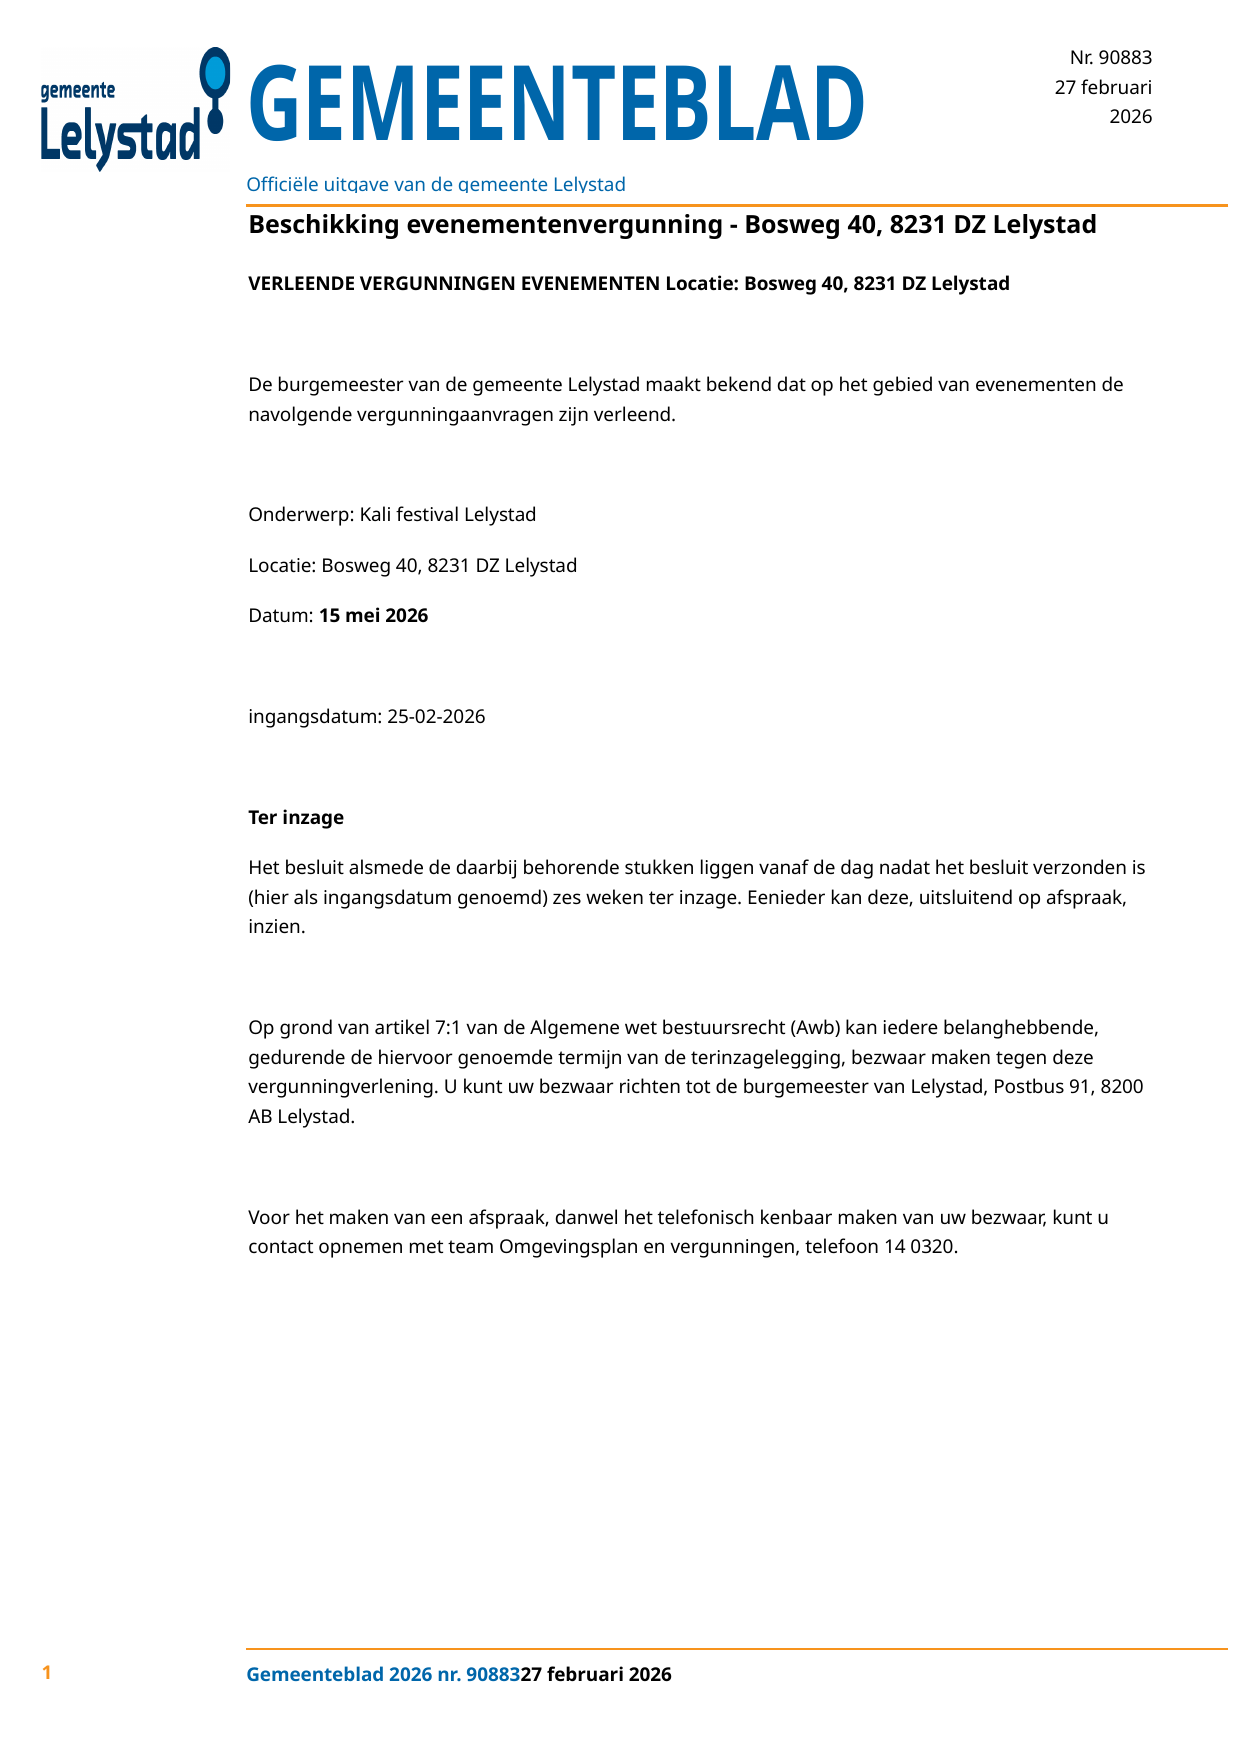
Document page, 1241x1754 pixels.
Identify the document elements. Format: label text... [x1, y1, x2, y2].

picture [41, 47, 231, 172]
text Datum: 15 mei 2026 [248, 602, 1152, 628]
text Onderwerp: Kali festival Lelystad [248, 502, 1152, 527]
text Beschikking evenementenvergunning - Bosweg 40, 8231 DZ Lelystad [248, 207, 1152, 241]
text VERLEENDE VERGUNNINGEN EVENEMENTEN Locatie: Bosweg 40, 8231 DZ Lelystad [248, 270, 1152, 296]
text Locatie: Bosweg 40, 8231 DZ Lelystad [248, 552, 1152, 578]
text Het besluit alsmede de daarbij behorende stukken liggen vanaf de dag nadat het besluit verzonden is (hier als ingangsdatum genoemd) zes weken ter inzage. Eenieder kan deze, uitsluitend op afspraak, inzien. [248, 854, 1152, 939]
text ingangsdatum: 25-02-2026 [248, 703, 1152, 729]
text Ter inzage [248, 804, 1152, 830]
text Voor het maken van een afspraak, danwel het telefonisch kenbaar maken van uw bezwaar, kunt u contact opnemen met team Omgevingsplan en vergunningen, telefoon 14 0320. [248, 1204, 1152, 1259]
text Op grond van artikel 7:1 van de Algemene wet bestuursrecht (Awb) kan iedere belanghebbende, gedurende de hiervoor genoemde termijn van de terinzagelegging, bezwaar maken tegen deze vergunningverlening. U kunt uw bezwaar richten tot de burgemeester van Lelystad, Postbus 91, 8200 AB Lelystad. [248, 1014, 1152, 1129]
text De burgemeester van de gemeente Lelystad maakt bekend dat op het gebied van evenementen de navolgende vergunningaanvragen zijn verleend. [248, 371, 1152, 426]
